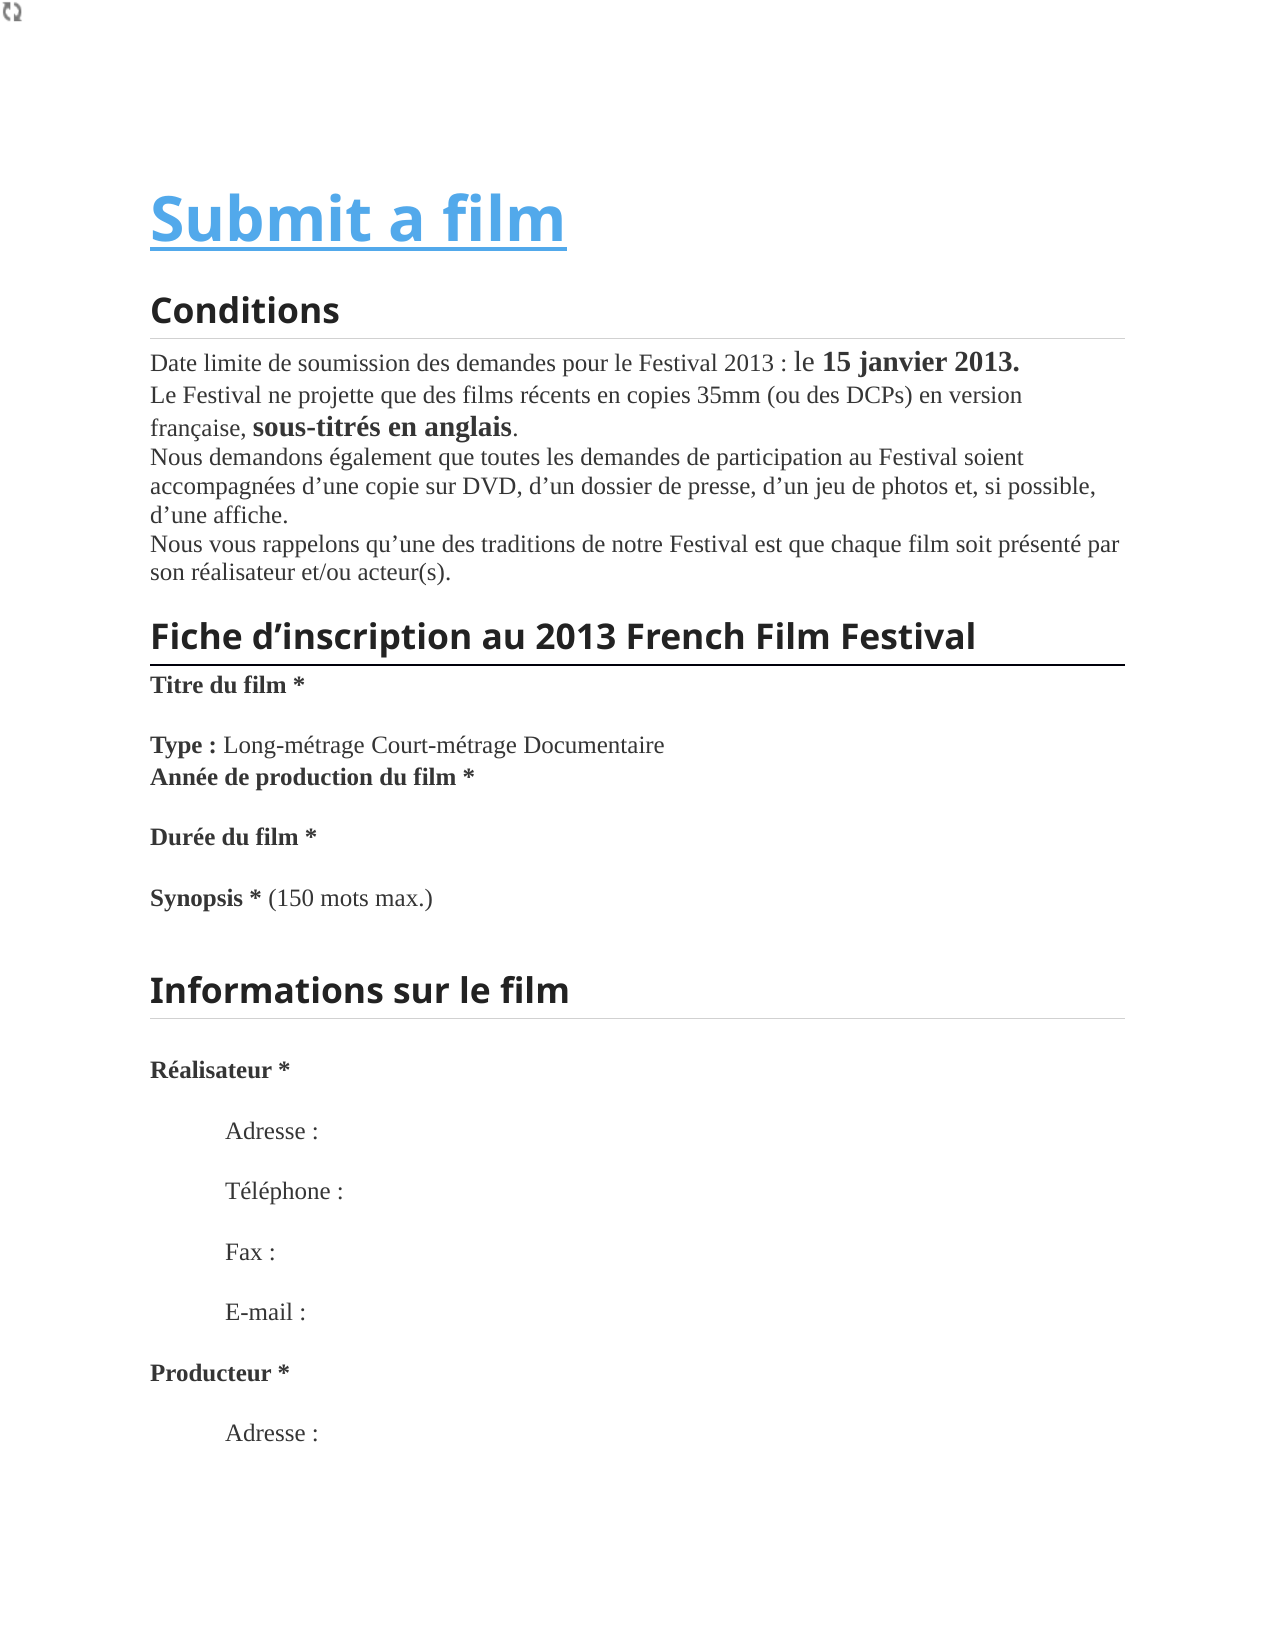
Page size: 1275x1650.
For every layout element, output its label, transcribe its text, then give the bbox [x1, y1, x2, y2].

picture [0, 0, 25, 25]
text Synopsis * (150 mots max.) [150, 883, 1125, 940]
text Type : Long-métrage Court-métrage Documentaire [150, 730, 1125, 759]
text Durée du film * [150, 822, 1125, 880]
text Année de production du film * [150, 762, 1125, 819]
text E-mail : [225, 1297, 1125, 1355]
text Le Festival ne projette que des films récents en copies 35mm (ou des DCPs) en version française, sous-titrés en anglais. Nous demandons également que toutes les demandes de participation au Festival soient accompagnées d’une copie sur DVD, d’un dossier de presse, d’un jeu de photos et, si possible, d’une affiche. Nous vous rappelons qu’une des traditions de notre Festival est que chaque film soit présenté par son réalisateur et/ou acteur(s). [150, 380, 1125, 586]
text Submit a film [150, 175, 1125, 260]
text Fiche d’inscription au 2013 French Film Festival [150, 611, 1125, 664]
text Adresse : [225, 1116, 1125, 1173]
text Adresse : [225, 1418, 1125, 1476]
text Fax : [225, 1237, 1125, 1294]
text Téléphone : [225, 1176, 1125, 1234]
text Titre du film * [150, 670, 1125, 727]
text Informations sur le film [150, 965, 1125, 1018]
text Réalisateur * [150, 1056, 1125, 1113]
text Conditions [150, 285, 1125, 338]
text Date limite de soumission des demandes pour le Festival 2013 : le 15 janvier 2013. [150, 344, 1125, 377]
text Producteur * [150, 1358, 1125, 1415]
